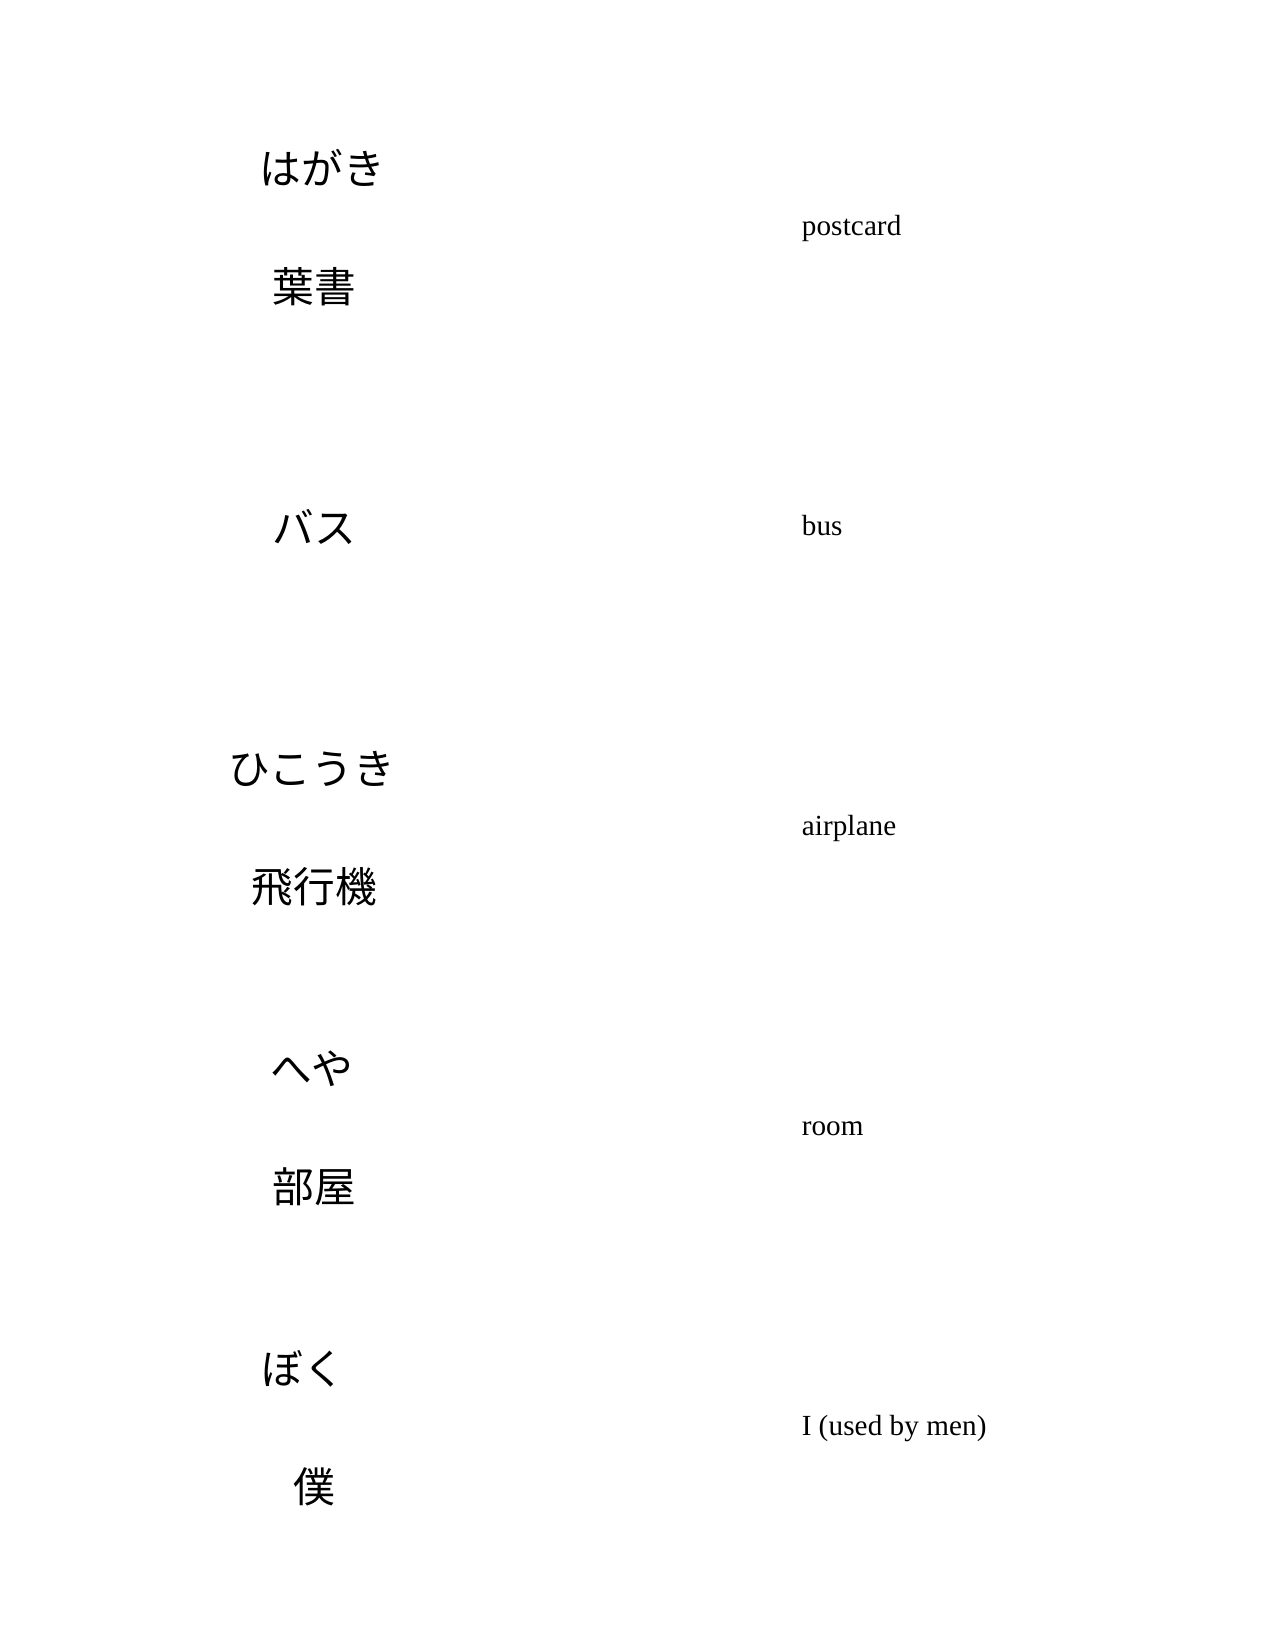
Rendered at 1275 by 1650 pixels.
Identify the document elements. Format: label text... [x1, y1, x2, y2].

table_cell へや 部屋 [22, 975, 622, 1275]
table_header [622, 75, 650, 375]
table_cell バス [22, 375, 622, 675]
table_cell airplane [650, 675, 1250, 975]
table_cell ぼく 僕 [22, 1275, 622, 1575]
table_header はがき 葉書 [22, 75, 622, 375]
table_cell ひこうき 飛行機 [22, 675, 622, 975]
table_header postcard [650, 75, 1250, 375]
table_cell room [650, 975, 1250, 1275]
table_cell [622, 375, 650, 675]
table_cell [622, 675, 650, 975]
table_cell I (used by men) [650, 1275, 1250, 1575]
table_cell bus [650, 375, 1250, 675]
table_cell [622, 975, 650, 1275]
table_cell [622, 1275, 650, 1575]
